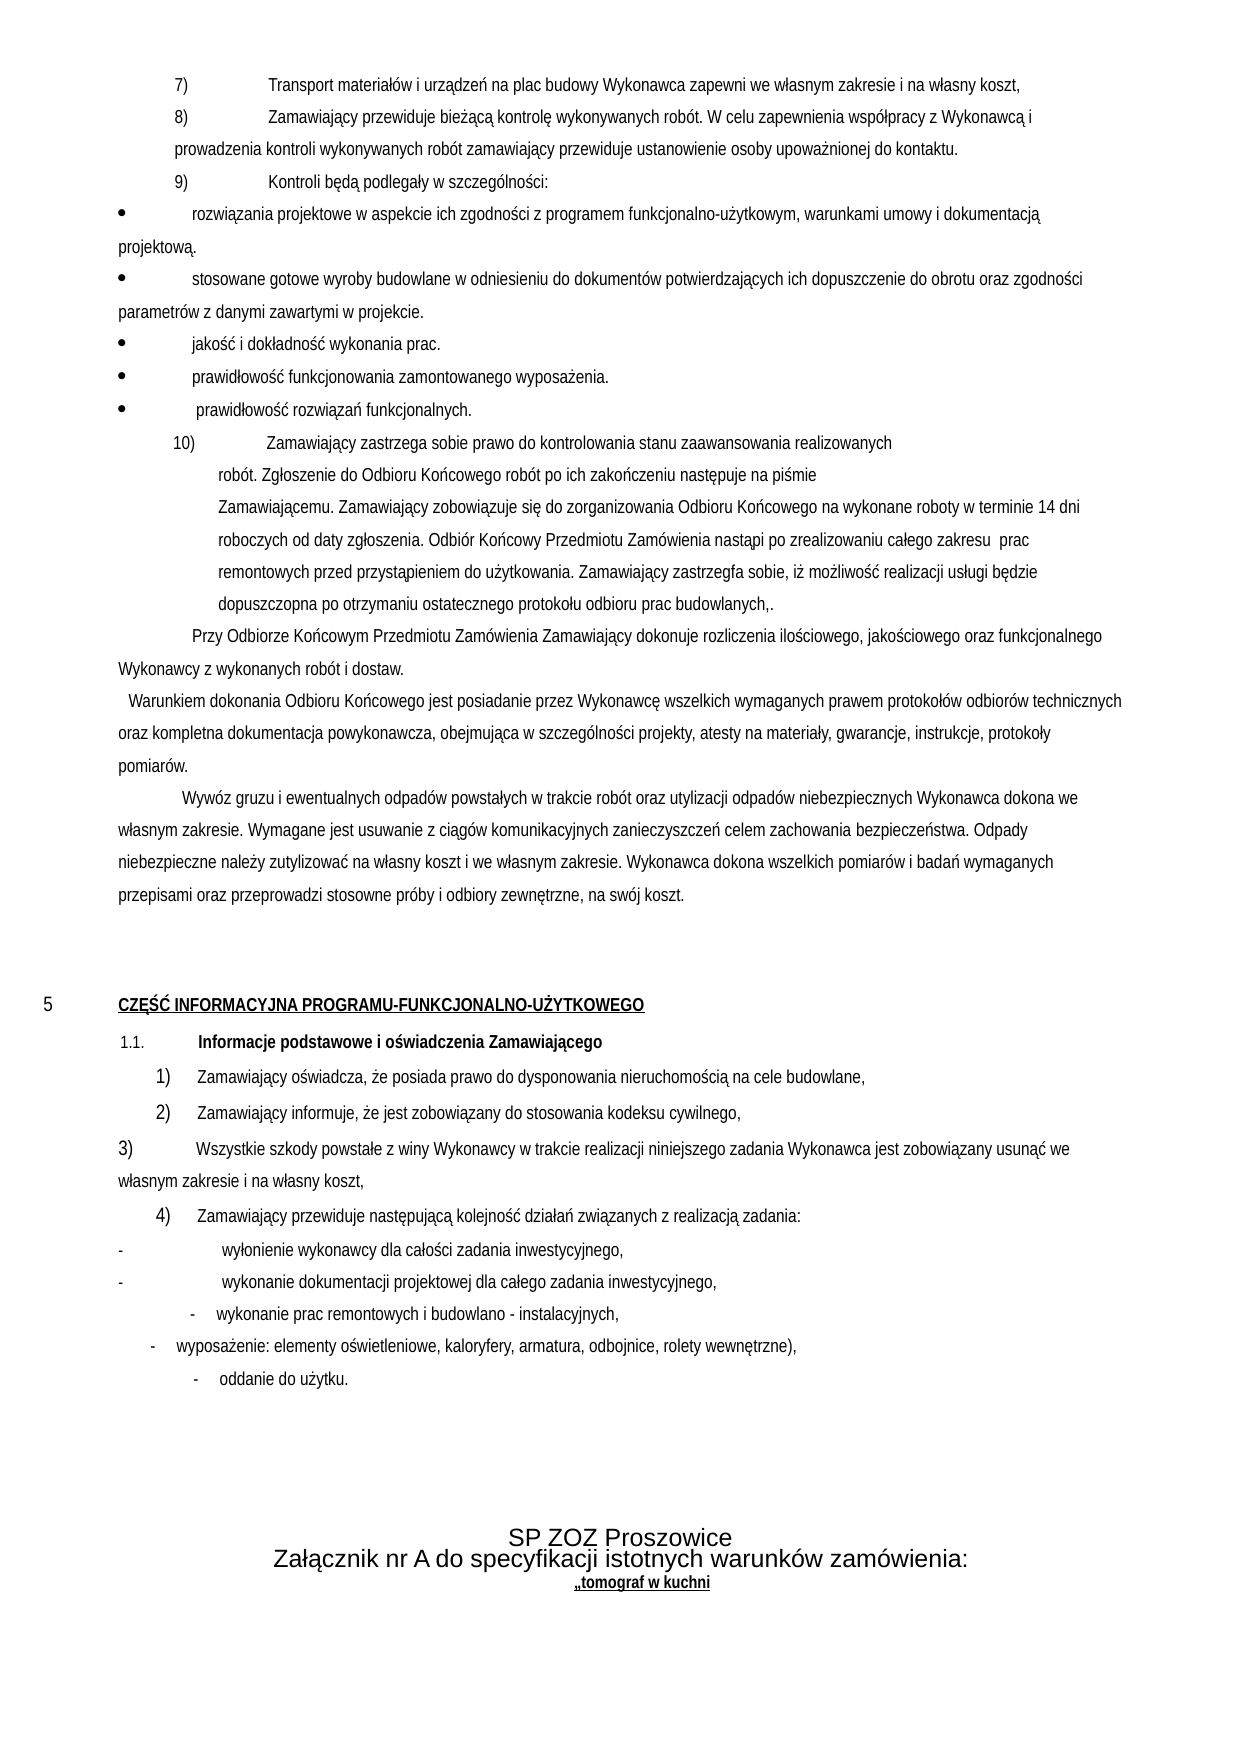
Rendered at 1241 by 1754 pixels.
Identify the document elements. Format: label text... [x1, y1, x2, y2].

list Wszystkie szkody powstałe z winy Wykonawcy w trakcie realizacji niniejszego zadania Wykonawca jest zobowiązany usunąć we własnym zakresie i na własny koszt, [118, 1136, 1118, 1192]
text Wywóz gruzu i ewentualnych odpadów powstałych w trakcie robót oraz utylizacji odpadów niebezpiecznych Wykonawca dokona we własnym zakresie. Wymagane jest usuwanie z ciągów komunikacyjnych zanieczyszczeń celem zachowania bezpieczeństwa. Odpady niebezpieczne należy zutylizować na własny koszt i we własnym zakresie. Wykonawca dokona wszelkich pomiarów i badań wymaganych przepisami oraz przeprowadzi stosowne próby i odbiory zewnętrzne, na swój koszt. [118, 787, 1120, 905]
list Zamawiający oświadcza, że posiada prawo do dysponowania nieruchomością na cele budowlane, [156, 1064, 1122, 1088]
list wyłonienie wykonawcy dla całości zadania inwestycyjnego, [118, 1238, 1122, 1260]
list Zamawiający przewiduje następującą kolejność działań związanych z realizacją zadania: [156, 1202, 1122, 1226]
text - wyposażenie: elementy oświetleniowe, kaloryfery, armatura, odbojnice, rolety wewnętrzne), [112, 1335, 1122, 1357]
list jakość i dokładność wykonania prac. [118, 333, 1120, 355]
text - oddanie do użytku. [193, 1368, 1122, 1389]
text 7) Transport materiałów i urządzeń na plac budowy Wykonawca zapewni we własnym zakresie i na własny koszt, [174, 74, 1120, 95]
text 10) Zamawiający zastrzega sobie prawo do kontrolowania stanu zaawansowania realizowanych [173, 432, 1122, 453]
list stosowane gotowe wyroby budowlane w odniesieniu do dokumentów potwierdzających ich dopuszczenie do obrotu oraz zgodności parametrów z danymi zawartymi w projekcie. [118, 268, 1120, 322]
list prawidłowość rozwiązań funkcjonalnych. [118, 399, 1120, 421]
list wykonanie dokumentacji projektowej dla całego zadania inwestycyjnego, [118, 1271, 1122, 1292]
list CZĘŚĆ INFORMACYJNA PROGRAMU-FUNKCJONALNO-UŻYTKOWEGO [43, 992, 1122, 1016]
list rozwiązania projektowe w aspekcie ich zgodności z programem funkcjonalno-użytkowym, warunkami umowy i dokumentacją projektową. [118, 203, 1120, 257]
text robót. Zgłoszenie do Odbioru Końcowego robót po ich zakończeniu następuje na piśmie [218, 464, 1122, 486]
text Warunkiem dokonania Odbioru Końcowego jest posiadanie przez Wykonawcę wszelkich wymaganych prawem protokołów odbiorów technicznych oraz kompletna dokumentacja powykonawcza, obejmująca w szczególności projekty, atesty na materiały, gwarancje, instrukcje, protokoły pomiarów. [118, 690, 1122, 776]
list prawidłowość funkcjonowania zamontowanego wyposażenia. [118, 366, 1120, 388]
list Informacje podstawowe i oświadczenia Zamawiającego [120, 1031, 1122, 1053]
text 8) Zamawiający przewiduje bieżącą kontrolę wykonywanych robót. W celu zapewnienia współpracy z Wykonawcą i prowadzenia kontroli wykonywanych robót zamawiający przewiduje ustanowienie osoby upoważnionej do kontaktu. [174, 106, 1120, 160]
text 9) Kontroli będą podlegały w szczególności: [174, 171, 1122, 192]
text Zamawiającemu. Zamawiający zobowiązuje się do zorganizowania Odbioru Końcowego na wykonane roboty w terminie 14 dni roboczych od daty zgłoszenia. Odbiór Końcowy Przedmiotu Zamówienia nastąpi po zrealizowaniu całego zakresu prac remontowych przed przystąpieniem do użytkowania. Zamawiający zastrzegfa sobie, iż możliwość realizacji usługi będzie dopuszczopna po otrzymaniu ostatecznego protokołu odbioru prac budowlanych,. [218, 496, 1120, 615]
text Przy Odbiorze Końcowym Przedmiotu Zamówienia Zamawiający dokonuje rozliczenia ilościowego, jakościowego oraz funkcjonalnego Wykonawcy z wykonanych robót i dostaw. [118, 625, 1120, 679]
list Zamawiający informuje, że jest zobowiązany do stosowania kodeksu cywilnego, [156, 1099, 1122, 1123]
text - wykonanie prac remontowych i budowlano - instalacyjnych, [190, 1303, 1122, 1324]
